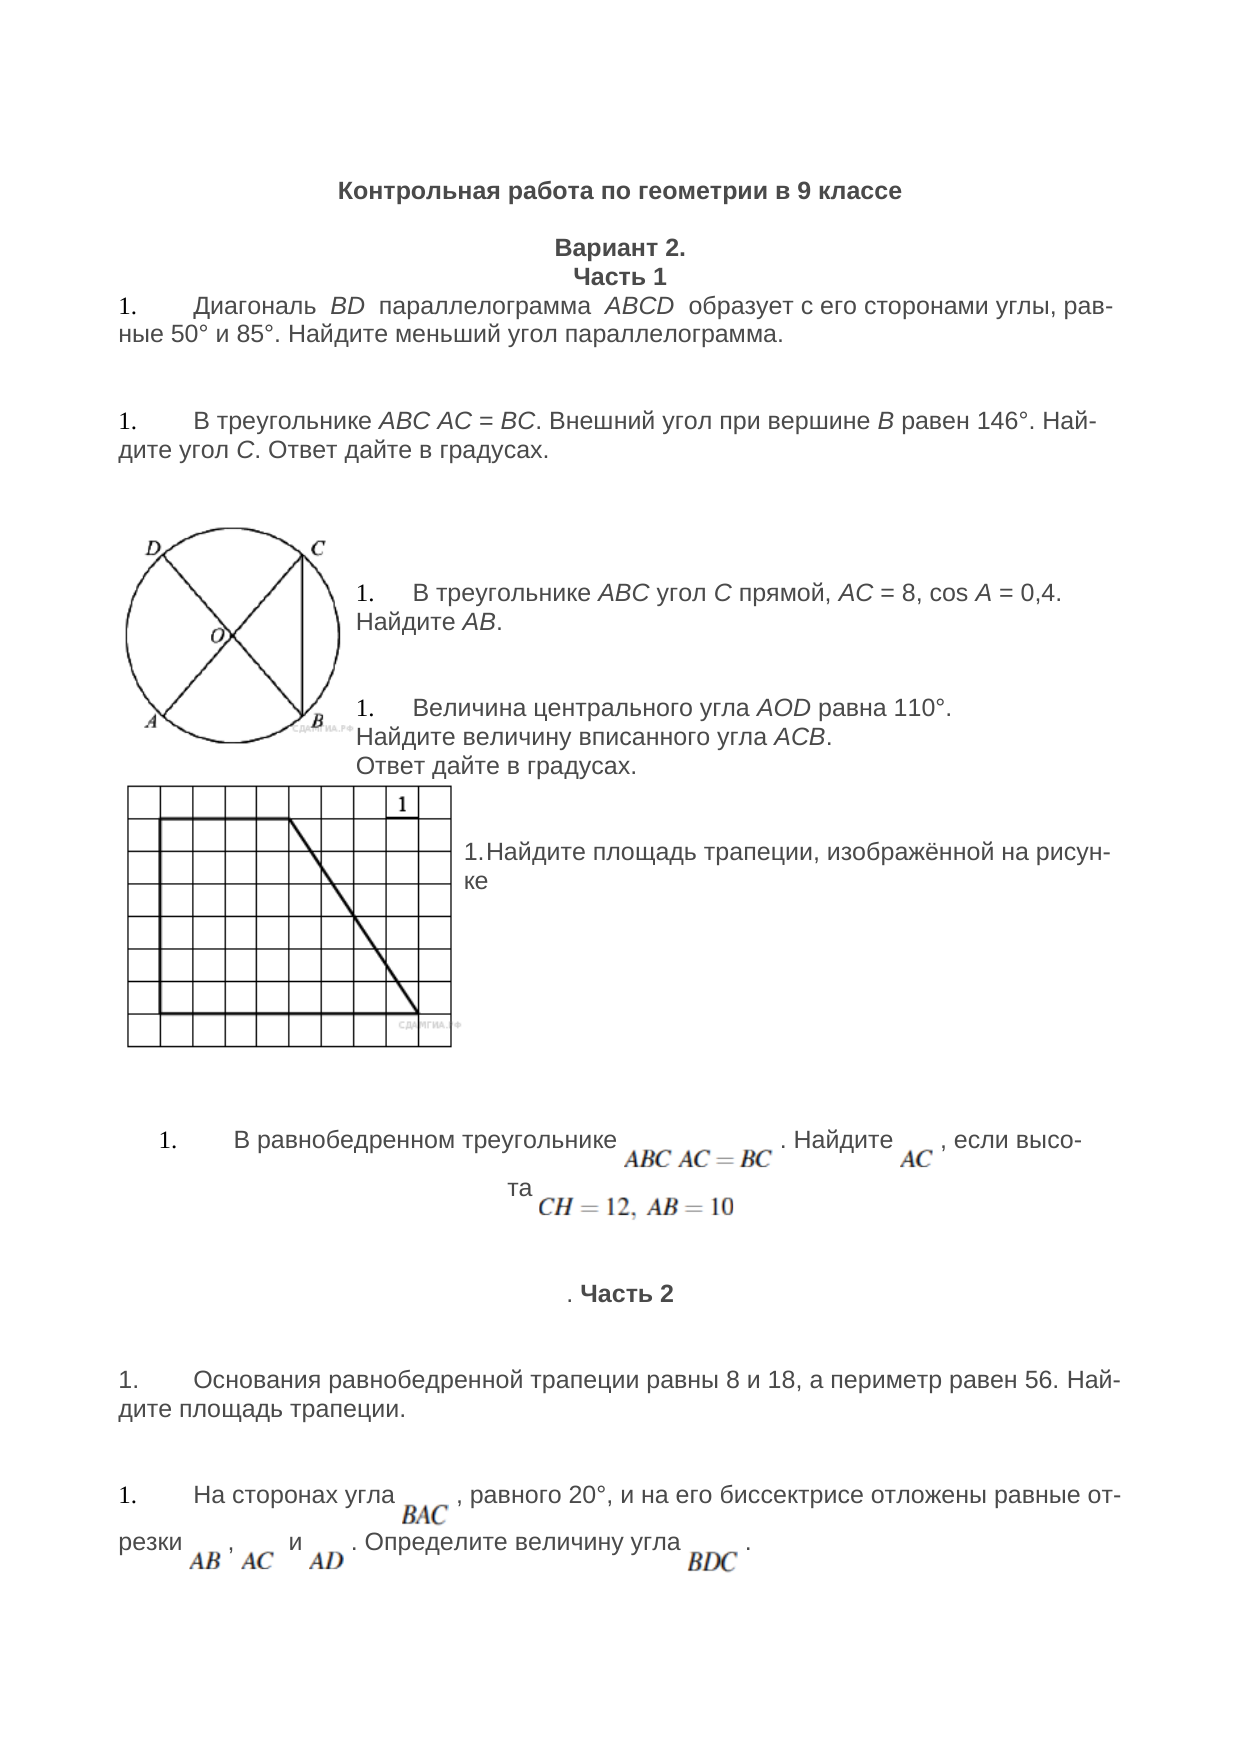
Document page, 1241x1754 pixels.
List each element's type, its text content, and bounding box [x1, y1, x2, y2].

text Най­ди­те ве­ли­чи­ну впи­сан­но­го угла ACB. [356, 722, 1122, 751]
list Ос­но­ва­ния рав­но­бед­рен­ной тра­пе­ции равны 8 и 18, а пе­ри­метр равен 56. Най­ди­те пло­щадь тра­пе­ции. [118, 1365, 1122, 1423]
list В тре­уголь­ни­ке ABC AC = BC. Внеш­ний угол при вер­ши­не B равен 146°. Най­ди­те угол C. Ответ дайте в гра­ду­сах. [118, 406, 1122, 463]
list Ве­ли­чи­на цен­траль­но­го угла AOD равна 110°. [356, 693, 1122, 722]
list На сто­ро­нах угла , рав­но­го 20°, и на его бис­сек­три­се от­ло­же­ны рав­ные от­рез­ки , и . Опре­де­ли­те ве­ли­чи­ну угла . [118, 1480, 1122, 1576]
list В тре­уголь­ни­ке ABC угол C пря­мой, AC = 8, cos A = 0,4. Най­ди­те AB. [356, 578, 1122, 636]
list Най­ди­те пло­щадь тра­пе­ции, изоб­ражённой на ри­сун­ке [464, 837, 1122, 895]
text Ответ дайте в гра­ду­сах. [118, 751, 1122, 780]
text Часть 1 [118, 262, 1122, 291]
list Диа­го­наль BD па­рал­ле­ло­грам­ма ABCD об­ра­зу­ет с его сто­ро­на­ми углы, рав­ные 50° и 85°. Най­ди­те мень­ший угол па­рал­ле­ло­грам­ма. [118, 291, 1122, 348]
text Контрольная работа по геометрии в 9 классе [118, 176, 1122, 204]
list В рав­но­бед­рен­ном тре­уголь­ни­ке . Най­ди­те , если вы­со­та [118, 1125, 1122, 1222]
text Вариант 2. [118, 233, 1122, 262]
text . Часть 2 [118, 1279, 1122, 1308]
